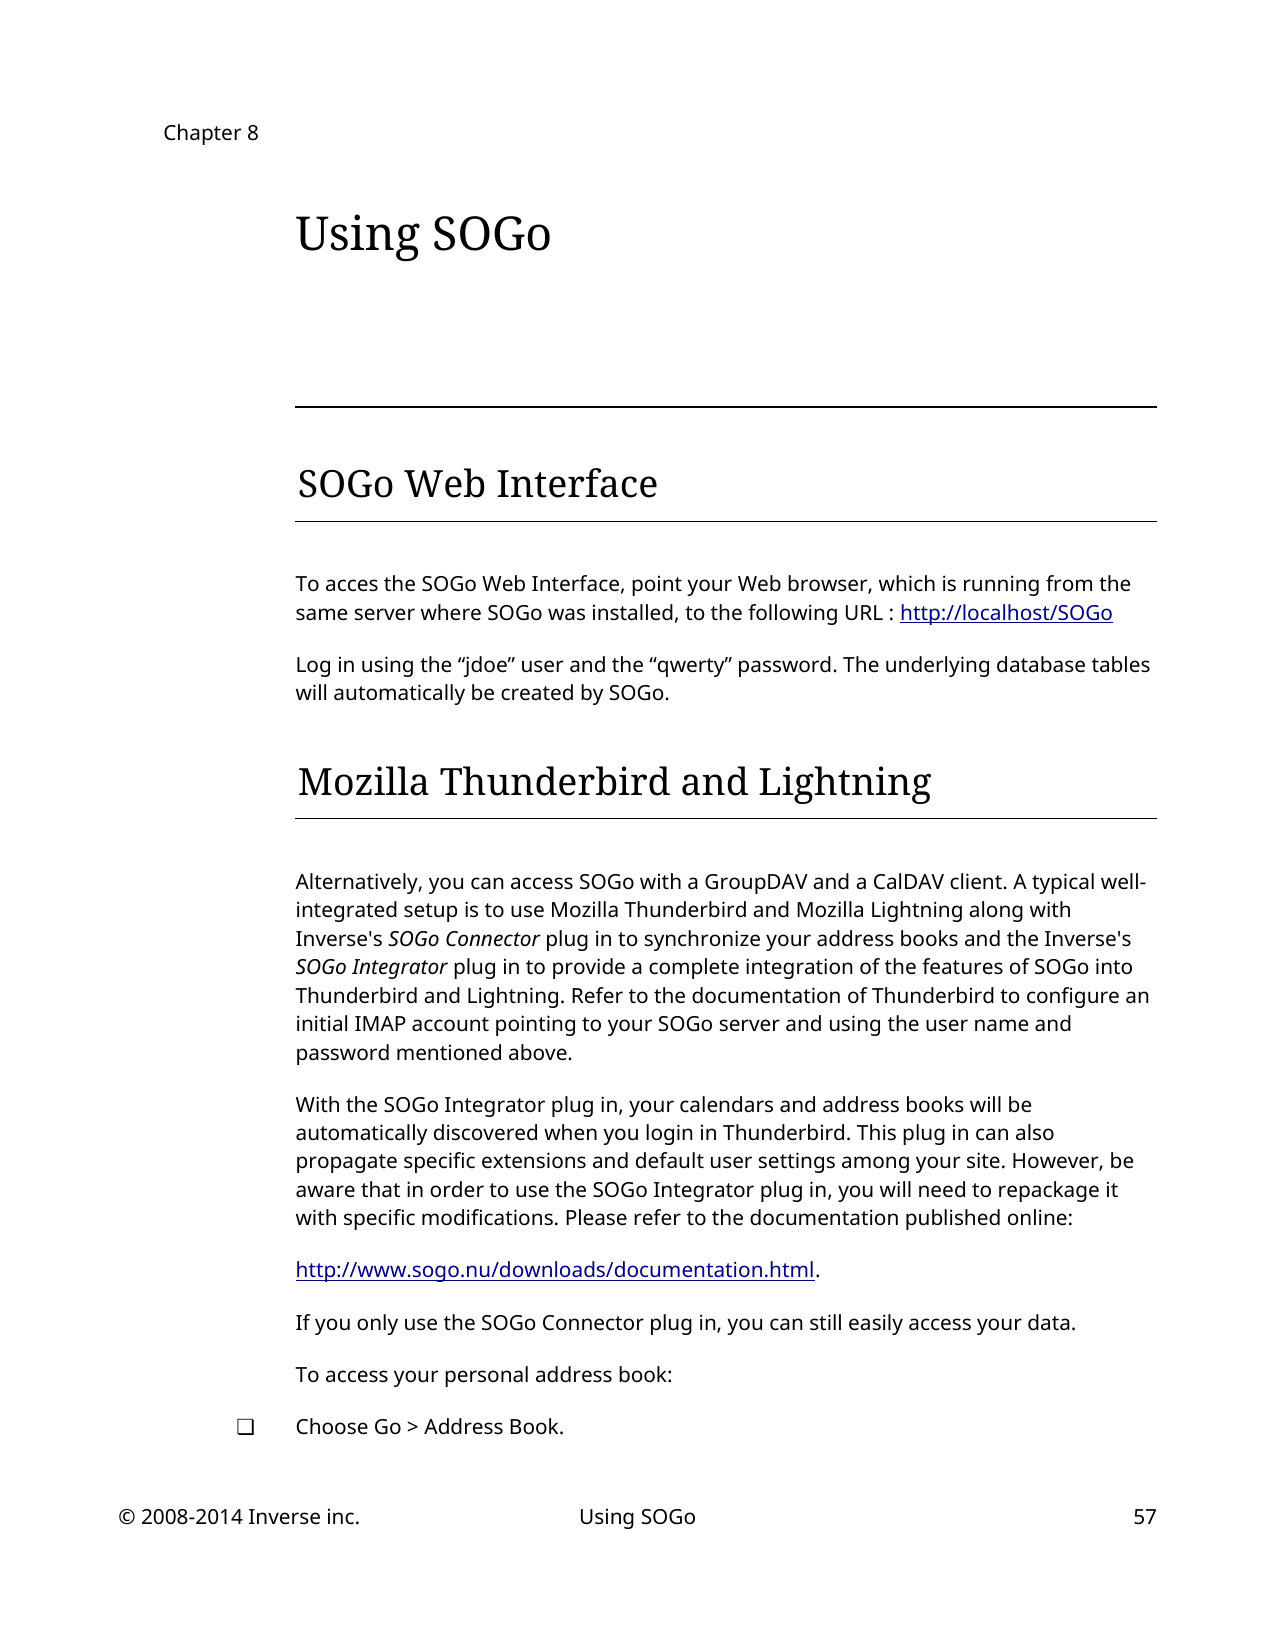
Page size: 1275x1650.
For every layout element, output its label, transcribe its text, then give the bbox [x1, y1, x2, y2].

text Log in using the “jdoe” user and the “qwerty” password. The underlying database tables will automatically be created by SOGo. [295, 650, 1157, 707]
text http://www.sogo.nu/downloads/documentation.html. [295, 1256, 1157, 1284]
text To access your personal address book: [295, 1360, 1157, 1388]
subtitle SOGo Web Interface [295, 458, 1157, 521]
text Alternatively, you can access SOGo with a GroupDAV and a CalDAV client. A typical well-integrated setup is to use Mozilla Thunderbird and Mozilla Lightning along with Inverse's SOGo Connector plug in to synchronize your address books and the Inverse's SOGo Integrator plug in to provide a complete integration of the features of SOGo into Thunderbird and Lightning. Refer to the documentation of Thunderbird to configure an initial IMAP account pointing to your SOGo server and using the user name and password mentioned above. [295, 867, 1157, 1066]
text If you only use the SOGo Connector plug in, you can still easily access your data. [295, 1308, 1157, 1336]
subtitle Mozilla Thunderbird and Lightning [295, 755, 1157, 818]
text To acces the SOGo Web Interface, point your Web browser, which is running from the same server where SOGo was installed, to the following URL : http://localhost/SOGo [295, 569, 1157, 626]
text With the SOGo Integrator plug in, your calendars and address books will be automatically discovered when you login in Thunderbird. This plug in can also propagate specific extensions and default user settings among your site. However, be aware that in order to use the SOGo Integrator plug in, you will need to repackage it with specific modifications. Please refer to the documentation published online: [295, 1090, 1157, 1232]
list ❏ Choose Go > Address Book. [236, 1412, 1157, 1440]
subtitle Using SOGo [295, 201, 1157, 406]
